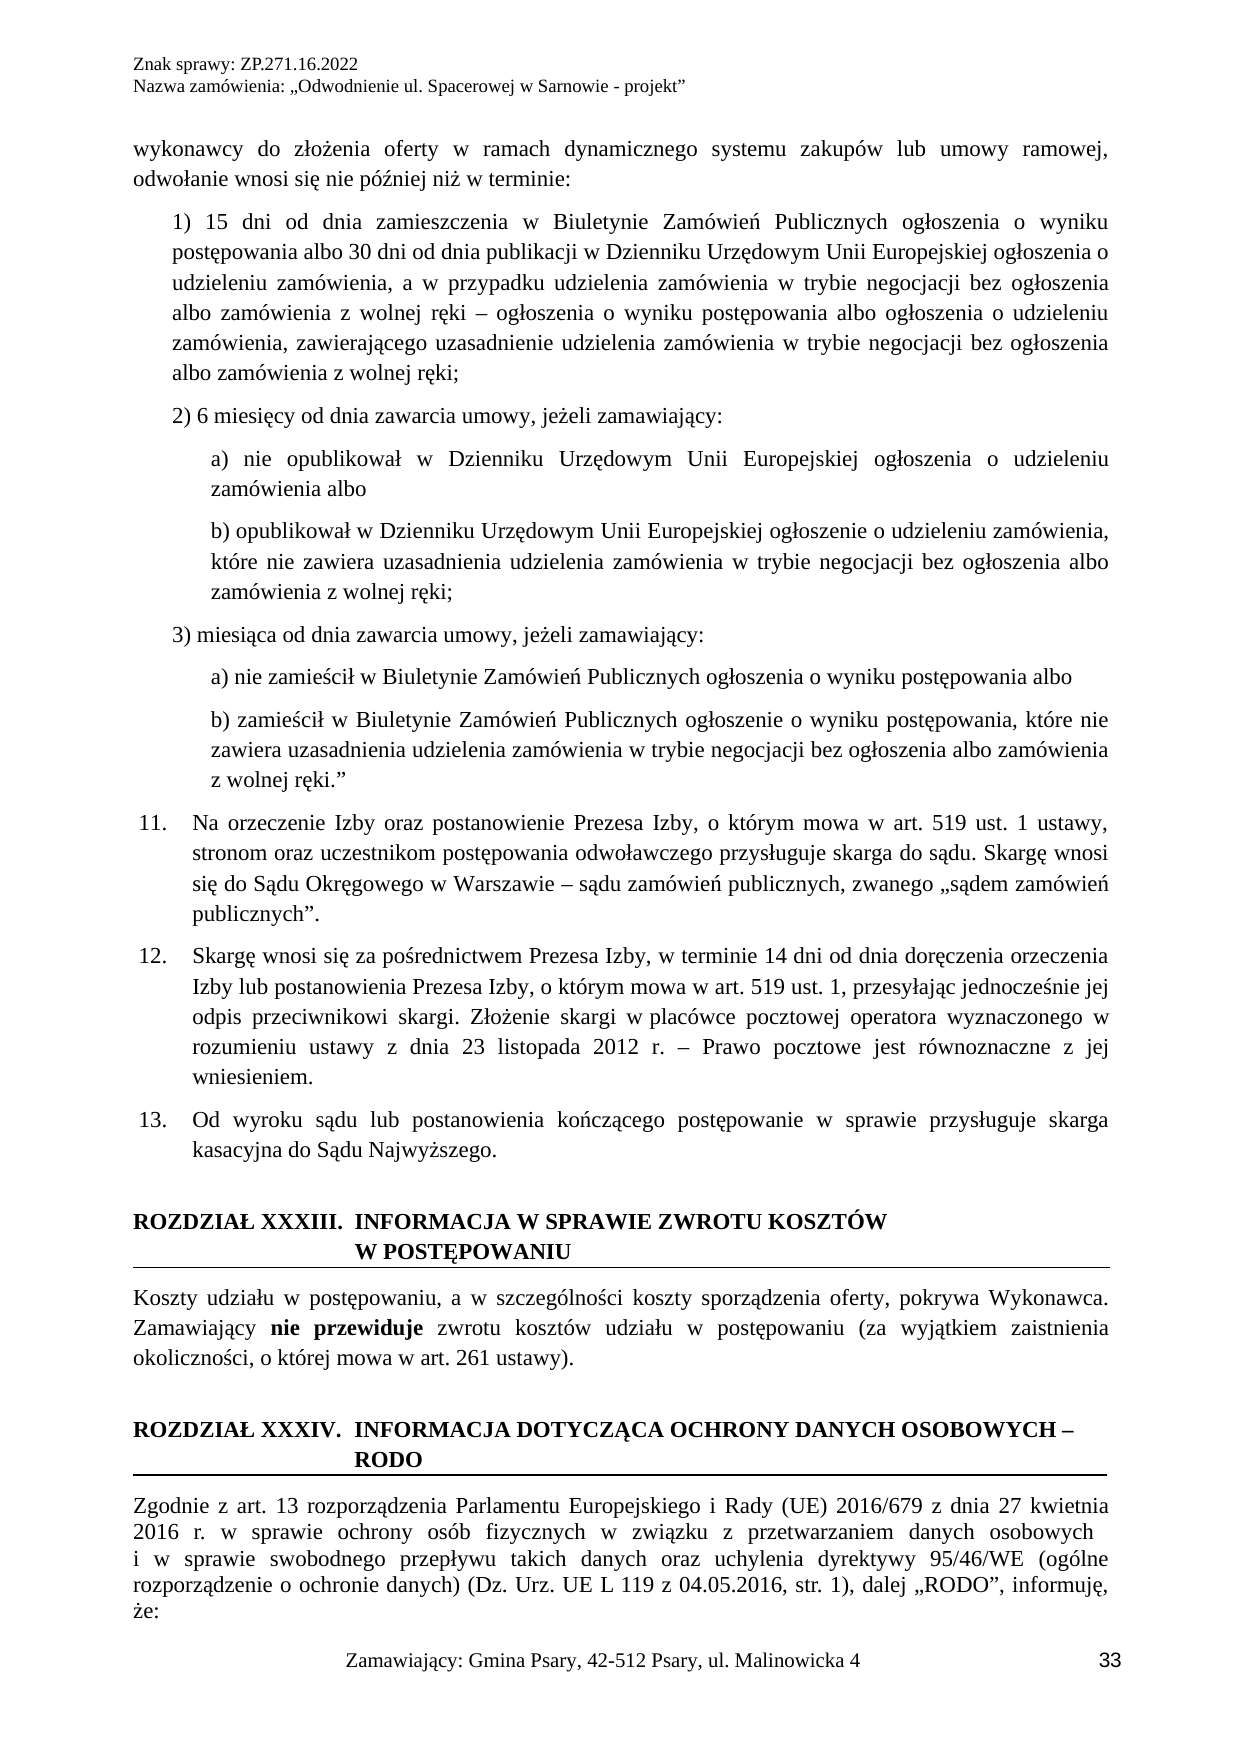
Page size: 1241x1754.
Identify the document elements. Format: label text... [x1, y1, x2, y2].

text a) nie zamieścił w Biuletynie Zamówień Publicznych ogłoszenia o wyniku postępowania albo [211, 663, 1110, 690]
text 1) 15 dni od dnia zamieszczenia w Biuletynie Zamówień Publicznych ogłoszenia o wyniku postępowania albo 30 dni od dnia publikacji w Dzienniku Urzędowym Unii Europejskiej ogłoszenia o udzieleniu zamówienia, a w przypadku udzielenia zamówienia w trybie negocjacji bez ogłoszenia albo zamówienia z wolnej ręki – ogłoszenia o wyniku postępowania albo ogłoszenia o udzieleniu zamówienia, zawierającego uzasadnienie udzielenia zamówienia w trybie negocjacji bez ogłoszenia albo zamówienia z wolnej ręki; [172, 208, 1110, 386]
text b) opublikował w Dzienniku Urzędowym Unii Europejskiej ogłoszenie o udzieleniu zamówienia, które nie zawiera uzasadnienia udzielenia zamówienia w trybie negocjacji bez ogłoszenia albo zamówienia z wolnej ręki; [211, 518, 1110, 604]
text 3) miesiąca od dnia zawarcia umowy, jeżeli zamawiający: [172, 621, 1110, 647]
text ROZDZIAŁ XXXIV. INFORMACJA DOTYCZĄCA OCHRONY DANYCH OSOBOWYCH – RODO [133, 1416, 1107, 1474]
list Na orzeczenie Izby oraz postanowienie Prezesa Izby, o którym mowa w art. 519 ust. 1 ustawy, stronom oraz uczestnikom postępowania odwoławczego przysługuje skarga do sądu. Skargę wnosi się do Sądu Okręgowego w Warszawie – sądu zamówień publicznych, zwanego „sądem zamówień publicznych”. [133, 809, 1110, 926]
text 2) 6 miesięcy od dnia zawarcia umowy, jeżeli zamawiający: [172, 402, 1110, 428]
text ROZDZIAŁ XXXIII. INFORMACJA W SPRAWIE ZWROTU KOSZTÓW W POSTĘPOWANIU [133, 1208, 1110, 1267]
list Skargę wnosi się za pośrednictwem Prezesa Izby, w terminie 14 dni od dnia doręczenia orzeczenia Izby lub postanowienia Prezesa Izby, o którym mowa w art. 519 ust. 1, przesyłając jednocześnie jej odpis przeciwnikowi skargi. Złożenie skargi w placówce pocztowej operatora wyznaczonego w rozumieniu ustawy z dnia 23 listopada 2012 r. – Prawo pocztowe jest równoznaczne z jej wniesieniem. [133, 943, 1110, 1090]
text Zgodnie z art. 13 rozporządzenia Parlamentu Europejskiego i Rady (UE) 2016/679 z dnia 27 kwietnia 2016 r. w sprawie ochrony osób fizycznych w związku z przetwarzaniem danych osobowych i w sprawie swobodnego przepływu takich danych oraz uchylenia dyrektywy 95/46/WE (ogólne rozporządzenie o ochronie danych) (Dz. Urz. UE L 119 z 04.05.2016, str. 1), dalej „RODO”, informuję, że: [133, 1492, 1110, 1624]
text b) zamieścił w Biuletynie Zamówień Publicznych ogłoszenie o wyniku postępowania, które nie zawiera uzasadnienia udzielenia zamówienia w trybie negocjacji bez ogłoszenia albo zamówienia z wolnej ręki.” [211, 706, 1110, 793]
list Od wyroku sądu lub postanowienia kończącego postępowanie w sprawie przysługuje skarga kasacyjna do Sądu Najwyższego. [133, 1106, 1110, 1163]
text Koszty udziału w postępowaniu, a w szczególności koszty sporządzenia oferty, pokrywa Wykonawca. Zamawiający nie przewiduje zwrotu kosztów udziału w postępowaniu (za wyjątkiem zaistnienia okoliczności, o której mowa w art. 261 ustawy). [133, 1284, 1110, 1371]
text wykonawcy do złożenia oferty w ramach dynamicznego systemu zakupów lub umowy ramowej, odwołanie wnosi się nie później niż w terminie: [133, 135, 1110, 192]
text a) nie opublikował w Dzienniku Urzędowym Unii Europejskiej ogłoszenia o udzieleniu zamówienia albo [211, 445, 1110, 501]
